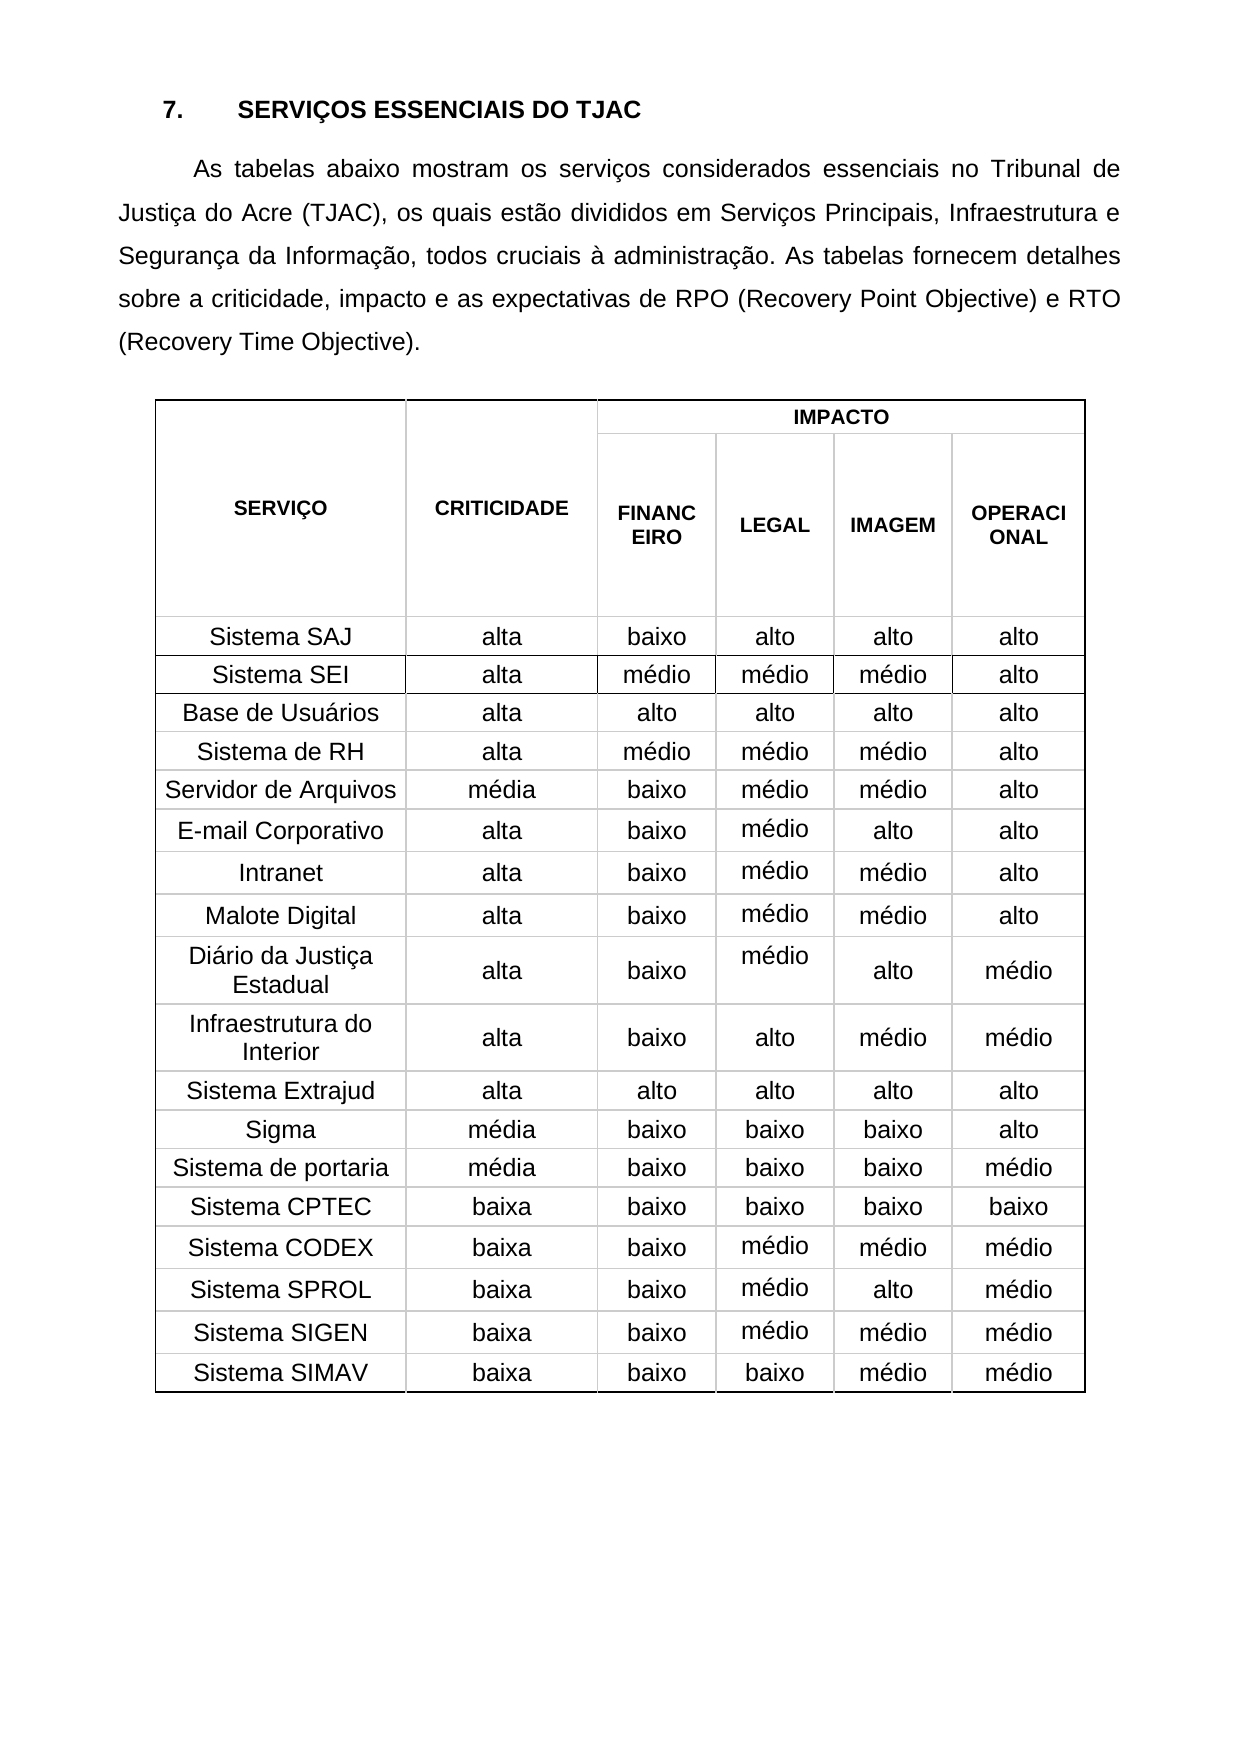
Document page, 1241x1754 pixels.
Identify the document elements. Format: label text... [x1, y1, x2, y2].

table_cell média [407, 771, 597, 808]
table_cell médio [598, 656, 715, 693]
table_cell alto [835, 694, 951, 731]
table_cell alto [953, 771, 1084, 808]
text As tabelas abaixo mostram os serviços considerados essenciais no Tribunal de Justiça do Acre (TJAC), os quais estão divididos em Serviços Principais, Infraestrutura e Segurança da Informação, todos cruciais à administração. As tabelas fornecem detalhes sobre a criticidade, impacto e as expectativas de RPO (Recovery Point Objective) e RTO (Recovery Time Objective). [118, 154, 1122, 356]
table_cell média [407, 1111, 597, 1148]
table_cell médio [953, 937, 1084, 1003]
table_cell Sistema CODEX [156, 1227, 405, 1267]
table_header SERVIÇO [156, 401, 405, 616]
list SERVIÇOS ESSENCIAIS DO TJAC [162, 96, 1122, 124]
table_cell baixo [835, 1149, 951, 1186]
table_cell médio [835, 1005, 951, 1070]
table_cell IMAGEM [835, 434, 951, 616]
table_cell alto [953, 1111, 1084, 1148]
table_cell médio [953, 1149, 1084, 1186]
table_cell baixo [598, 1149, 715, 1186]
table_cell alta [407, 852, 597, 893]
table_cell alto [953, 895, 1084, 936]
table_cell médio [835, 1312, 951, 1352]
table_cell FINANCEIRO [598, 434, 715, 616]
table_cell baixo [598, 810, 715, 851]
table_cell baixo [953, 1188, 1084, 1225]
table_cell médio [953, 1354, 1084, 1391]
table_cell médio [717, 1227, 833, 1267]
table_cell baixo [598, 895, 715, 936]
table_cell alto [717, 1072, 833, 1109]
table_cell alto [953, 1072, 1084, 1109]
table_cell alto [835, 937, 951, 1003]
table_cell Infraestrutura do Interior [156, 1005, 405, 1070]
table_cell alto [953, 694, 1084, 731]
table_cell baixo [717, 1149, 833, 1186]
table_cell médio [835, 895, 951, 936]
table_cell baixo [598, 1354, 715, 1391]
table_cell média [407, 1149, 597, 1186]
table_header IMPACTO [598, 401, 1084, 433]
table_cell Sistema de RH [156, 732, 405, 769]
table_cell baixa [407, 1312, 597, 1352]
table_header CRITICIDADE [407, 401, 597, 616]
table_cell alta [407, 937, 597, 1003]
table_cell alto [835, 1072, 951, 1109]
table_cell médio [953, 1269, 1084, 1310]
table_cell Sistema SPROL [156, 1269, 405, 1310]
table_cell alta [407, 1072, 597, 1109]
table_cell alto [953, 656, 1084, 693]
table_cell alto [835, 1269, 951, 1310]
table_cell médio [835, 771, 951, 808]
table_cell baixo [598, 1111, 715, 1148]
table_cell Base de Usuários [156, 694, 405, 731]
table_cell baixa [407, 1188, 597, 1225]
table_cell baixo [598, 1005, 715, 1070]
table_cell alto [835, 617, 951, 654]
table_cell baixo [598, 1227, 715, 1267]
table_cell Sigma [156, 1111, 405, 1148]
table_cell Intranet [156, 852, 405, 893]
table_cell médio [717, 1269, 833, 1310]
table_cell Sistema SIGEN [156, 1312, 405, 1352]
table_cell médio [953, 1312, 1084, 1352]
table_cell médio [835, 1354, 951, 1391]
table_cell baixa [407, 1227, 597, 1267]
table_cell médio [953, 1227, 1084, 1267]
table_cell baixo [598, 1312, 715, 1352]
table_cell alta [407, 1005, 597, 1070]
table_cell alto [835, 810, 951, 851]
table_cell médio [717, 852, 833, 893]
table_cell baixo [598, 852, 715, 893]
table_cell médio [716, 656, 833, 693]
table_cell OPERACIONAL [953, 434, 1084, 616]
table_cell baixa [407, 1354, 597, 1391]
table_cell Sistema Extrajud [156, 1072, 405, 1109]
table_cell Diário da Justiça Estadual [156, 937, 405, 1003]
table_cell baixo [598, 1269, 715, 1310]
table_cell baixo [598, 771, 715, 808]
table_cell alto [598, 694, 715, 731]
table_cell Malote Digital [156, 895, 405, 936]
table_cell Sistema de portaria [156, 1149, 405, 1186]
table_cell LEGAL [717, 434, 833, 616]
table_cell baixo [717, 1111, 833, 1148]
table_cell médio [835, 732, 951, 769]
table_cell médio [835, 1227, 951, 1267]
table_cell baixo [717, 1354, 833, 1391]
table_cell baixo [717, 1188, 833, 1225]
table_cell médio [717, 1312, 833, 1352]
table_cell alta [407, 895, 597, 936]
table_cell alta [407, 694, 597, 731]
table_cell alto [717, 694, 833, 731]
table_cell Sistema CPTEC [156, 1188, 405, 1225]
table_cell Sistema SAJ [156, 617, 405, 654]
table_cell médio [834, 656, 952, 693]
table_cell baixo [598, 1188, 715, 1225]
table_cell alto [953, 810, 1084, 851]
table_cell Servidor de Arquivos [156, 771, 405, 808]
table_cell alto [598, 1072, 715, 1109]
table_cell médio [717, 937, 833, 1003]
table_cell médio [598, 732, 715, 769]
table_cell baixo [835, 1188, 951, 1225]
table_cell baixo [835, 1111, 951, 1148]
table_cell alto [953, 732, 1084, 769]
table_cell alta [407, 732, 597, 769]
table_cell alta [407, 617, 597, 654]
table_cell alta [407, 810, 597, 851]
table_cell alta [406, 656, 597, 693]
table_cell médio [953, 1005, 1084, 1070]
table_cell médio [717, 771, 833, 808]
table_cell E-mail Corporativo [156, 810, 405, 851]
table_cell médio [835, 852, 951, 893]
table_cell alto [953, 852, 1084, 893]
table_cell Sistema SEI [156, 656, 405, 693]
table_cell médio [717, 732, 833, 769]
table_cell alto [953, 617, 1084, 654]
table_cell alto [717, 617, 833, 654]
table_cell médio [717, 895, 833, 936]
table_cell baixa [407, 1269, 597, 1310]
table_cell baixo [598, 937, 715, 1003]
table_cell baixo [598, 617, 715, 654]
table_cell médio [717, 810, 833, 851]
table_cell Sistema SIMAV [156, 1354, 405, 1391]
table_cell alto [717, 1005, 833, 1070]
